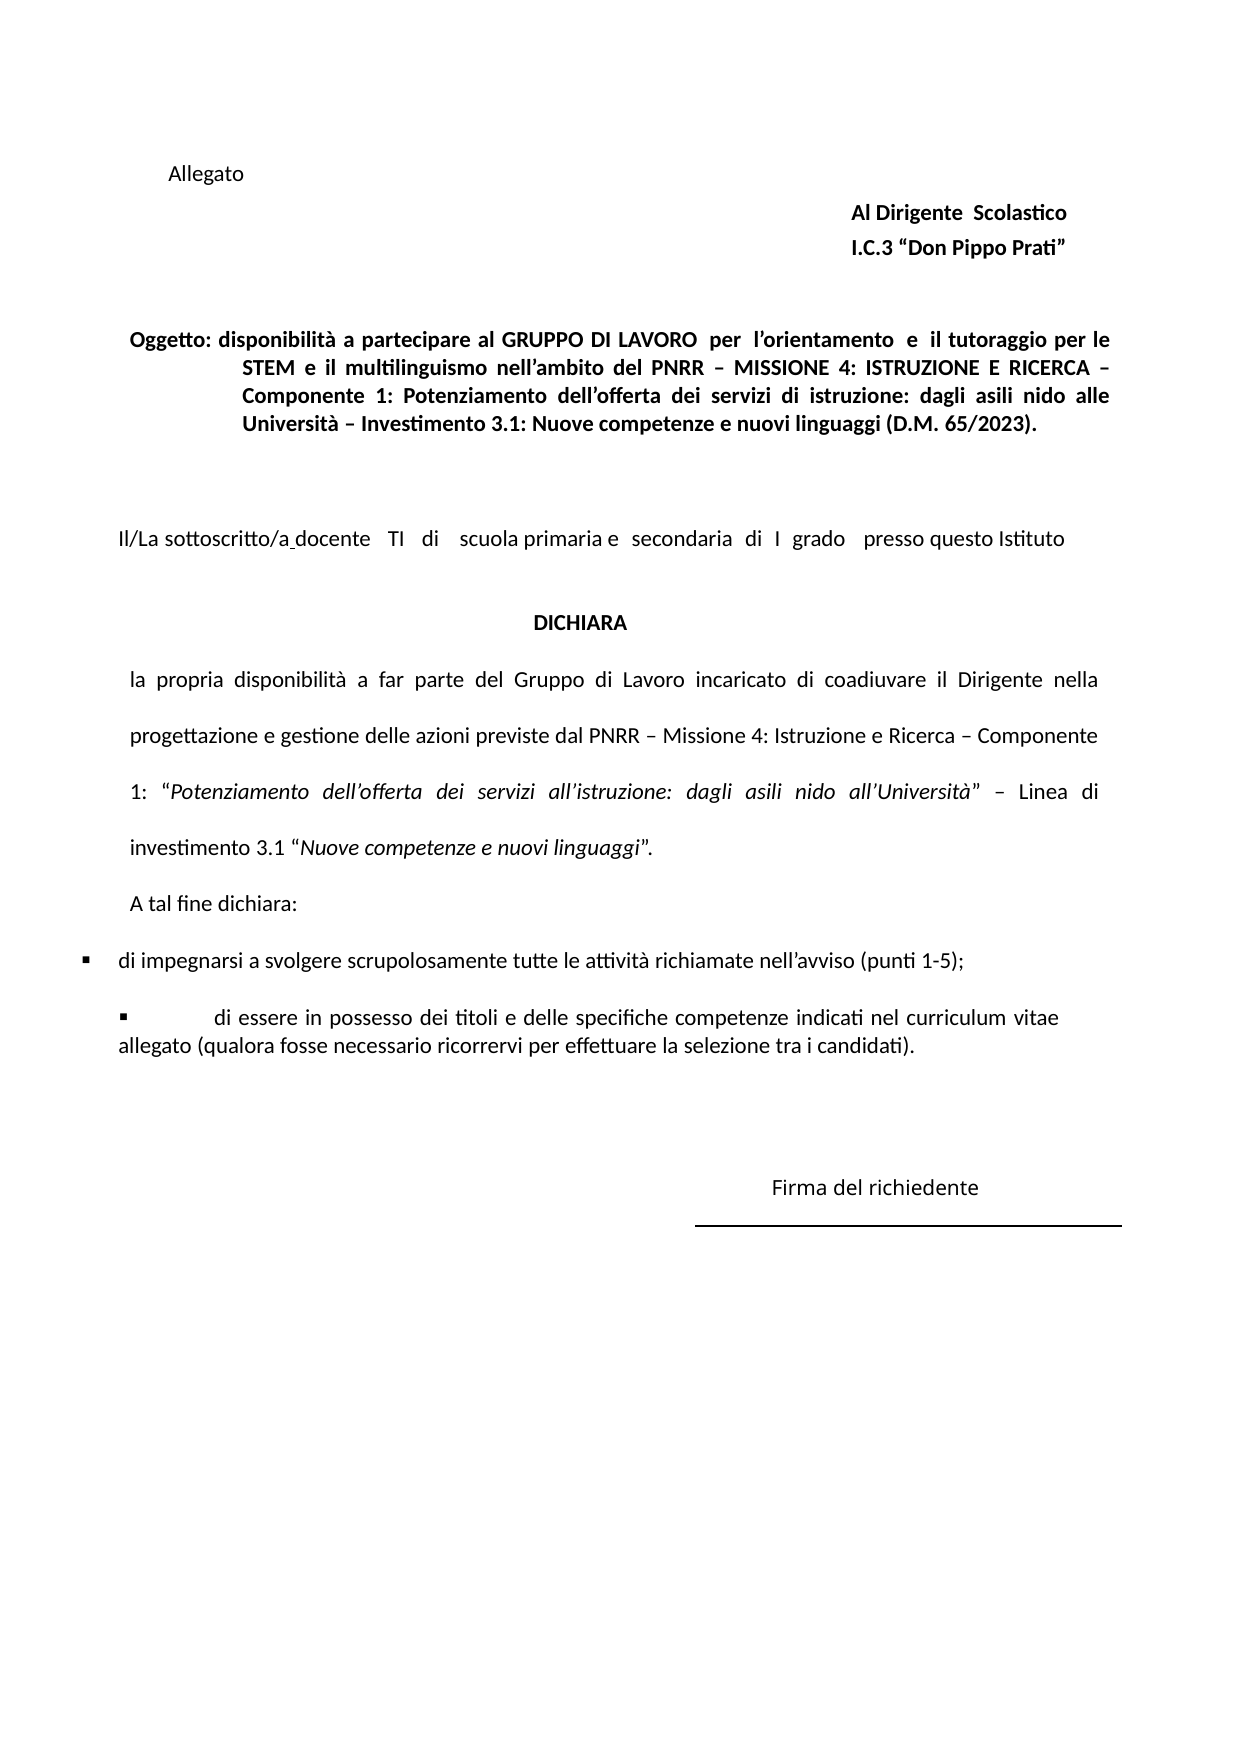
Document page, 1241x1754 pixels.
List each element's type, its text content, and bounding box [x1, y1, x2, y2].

text Al Dirigente Scolastico I.C.3 “Don Pippo Prati” [774, 198, 1099, 261]
subtitle DICHIARA [517, 608, 644, 636]
text Firma del richiedente [771, 1173, 1122, 1201]
text Il/La sottoscritto/a docente TI di scuola primaria e secondaria di I grado presso questo Istituto [118, 524, 1099, 552]
text A tal fine dichiara: [129, 889, 1122, 918]
list di impegnarsi a svolgere scrupolosamente tutte le attività richiamate nell’avviso (punti 1-5); [81, 947, 1122, 975]
text Allegato [168, 159, 1099, 188]
list di essere in possesso dei titoli e delle specifiche competenze indicati nel curriculum vitae allegato (qualora fosse necessario ricorrervi per effettuare la selezione tra i candidati). [118, 1003, 1110, 1059]
text la propria disponibilità a far parte del Gruppo di Lavoro incaricato di coadiuvare il Dirigente nella progettazione e gestione delle azioni previste dal PNRR – Missione 4: Istruzione e Ricerca – Componente 1: “Potenziamento dell’offerta dei servizi all’istruzione: dagli asili nido all’Università” – Linea di investimento 3.1 “Nuove competenze e nuovi linguaggi”. [129, 665, 1099, 861]
subtitle Oggetto: disponibilità a partecipare al GRUPPO DI LAVORO per l’orientamento e il tutoraggio per le STEM e il multilinguismo nell’ambito del PNRR – MISSIONE 4: ISTRUZIONE E RICERCA – Componente 1: Potenziamento dell’offerta dei servizi di istruzione: dagli asili nido alle Università – Investimento 3.1: Nuove competenze e nuovi linguaggi (D.M. 65/2023). [129, 325, 1110, 437]
